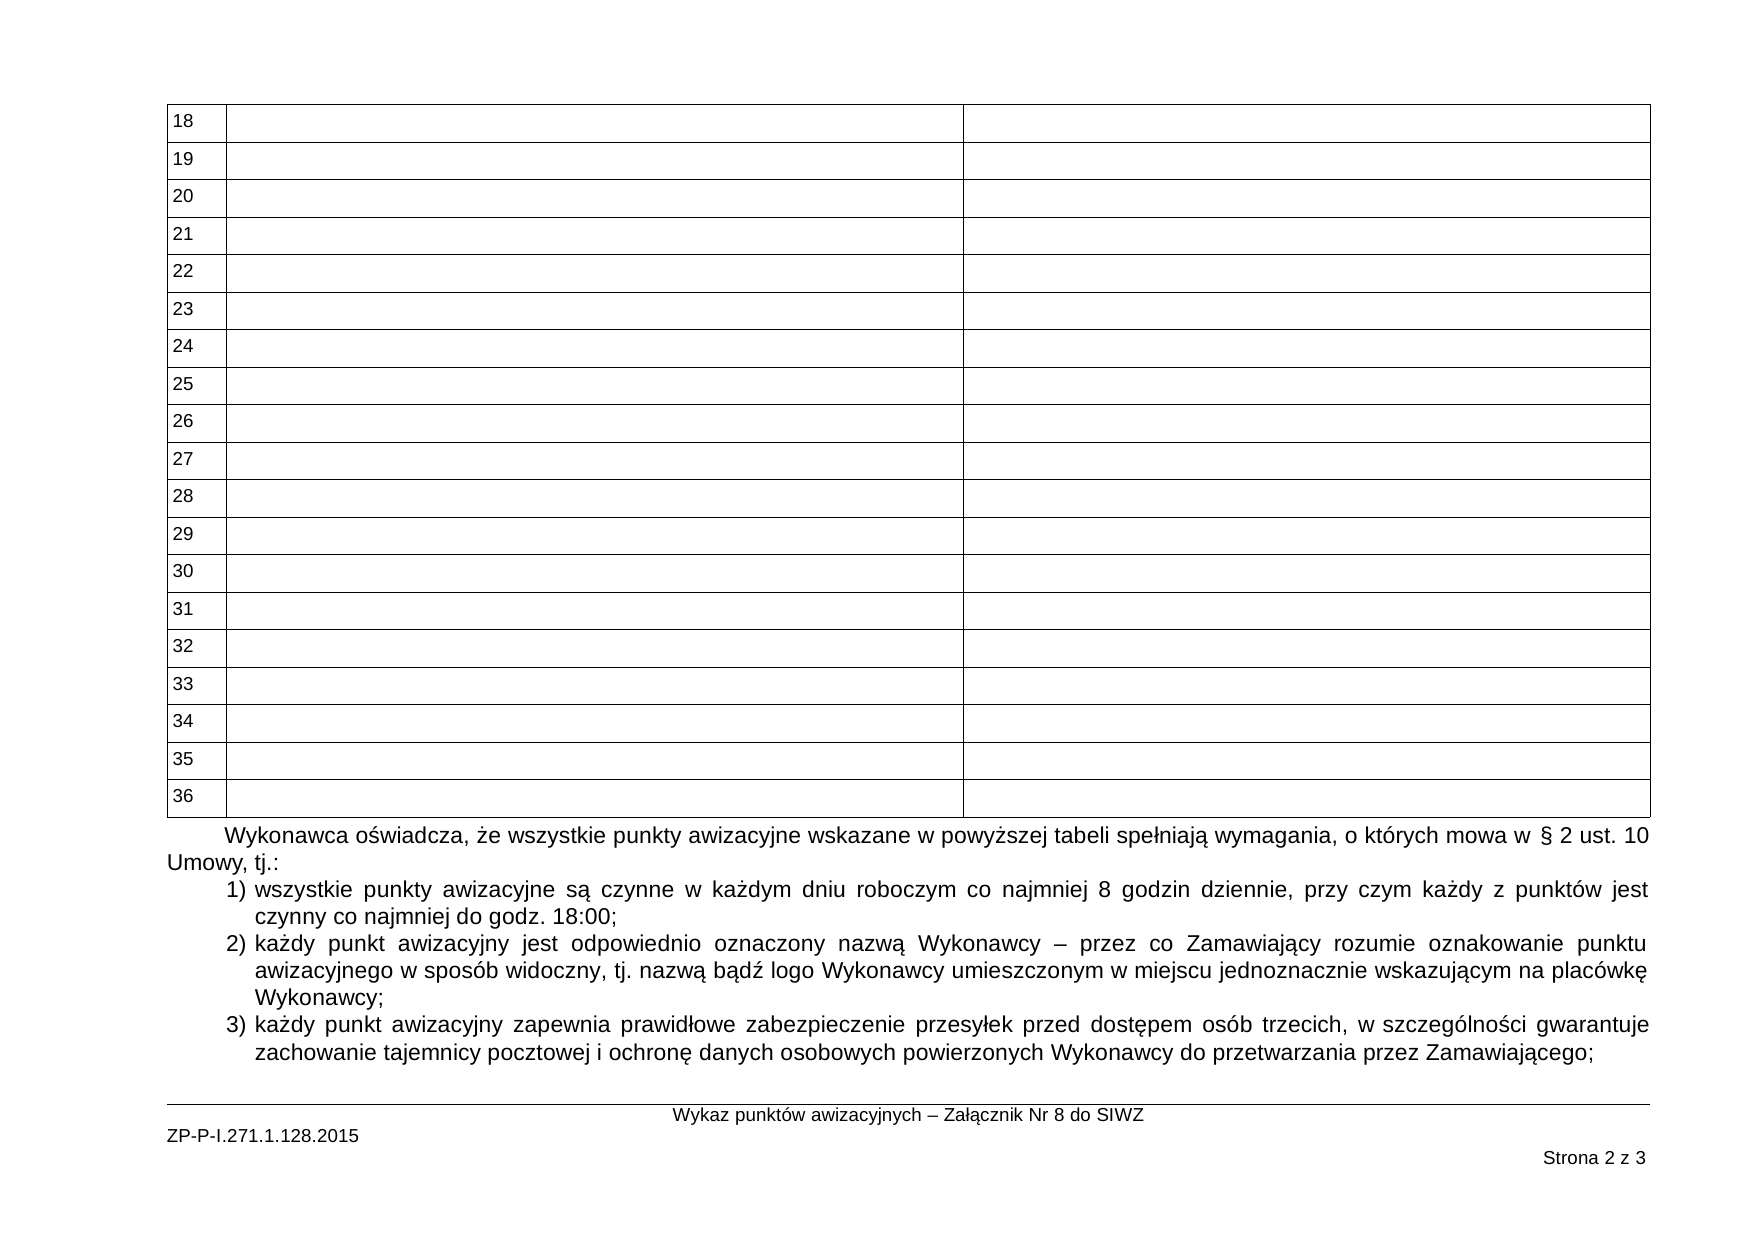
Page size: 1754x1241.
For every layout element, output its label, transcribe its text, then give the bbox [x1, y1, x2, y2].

table_cell 18 [168, 105, 226, 142]
table_cell 20 [168, 180, 226, 217]
table_cell 25 [168, 368, 226, 404]
table_cell 31 [168, 593, 226, 629]
table_cell [964, 705, 1650, 742]
table_cell [227, 705, 963, 742]
table_cell [964, 555, 1650, 592]
list każdy punkt awizacyjny zapewnia prawidłowe zabezpieczenie przesyłek przed dostępem osób trzecich, w szczególności gwarantuje zachowanie tajemnicy pocztowej i ochronę danych osobowych powierzonych Wykonawcy do przetwarzania przez Zamawiającego; [226, 1011, 1650, 1065]
table_cell [964, 405, 1650, 442]
table_cell [964, 743, 1650, 779]
table_cell 34 [168, 705, 226, 742]
text Wykonawca oświadcza, że wszystkie punkty awizacyjne wskazane w powyższej tabeli spełniają wymagania, o których mowa w § 2 ust. 10 Umowy, tj.: [167, 821, 1650, 875]
table_cell [227, 480, 963, 517]
table_cell 30 [168, 555, 226, 592]
table_cell [227, 330, 963, 367]
table_cell 32 [168, 630, 226, 667]
table_cell [227, 593, 963, 629]
table_cell [227, 218, 963, 254]
table_cell [227, 780, 963, 817]
table_cell [964, 780, 1650, 817]
table_cell [964, 293, 1650, 329]
table_cell [964, 593, 1650, 629]
table_cell [227, 405, 963, 442]
table_cell [964, 480, 1650, 517]
table_cell [227, 105, 963, 142]
table_cell [964, 218, 1650, 254]
table_cell [964, 105, 1650, 142]
list wszystkie punkty awizacyjne są czynne w każdym dniu roboczym co najmniej 8 godzin dziennie, przy czym każdy z punktów jest czynny co najmniej do godz. 18:00; [226, 875, 1650, 929]
table_cell 21 [168, 218, 226, 254]
table_cell 33 [168, 668, 226, 704]
table_cell 26 [168, 405, 226, 442]
table_cell 24 [168, 330, 226, 367]
table_cell [964, 368, 1650, 404]
table_cell [227, 293, 963, 329]
table_cell [964, 255, 1650, 292]
table_cell 28 [168, 480, 226, 517]
list każdy punkt awizacyjny jest odpowiednio oznaczony nazwą Wykonawcy – przez co Zamawiający rozumie oznakowanie punktu awizacyjnego w sposób widoczny, tj. nazwą bądź logo Wykonawcy umieszczonym w miejscu jednoznacznie wskazującym na placówkę Wykonawcy; [226, 929, 1650, 1011]
table_cell [964, 443, 1650, 479]
table_cell 22 [168, 255, 226, 292]
table_cell [227, 180, 963, 217]
table_cell [964, 668, 1650, 704]
table_cell [227, 255, 963, 292]
table_cell [964, 330, 1650, 367]
table_cell [964, 630, 1650, 667]
table_cell [227, 143, 963, 179]
table_cell [964, 518, 1650, 554]
table_cell [227, 630, 963, 667]
table_cell 29 [168, 518, 226, 554]
table_cell 36 [168, 780, 226, 817]
table_cell 35 [168, 743, 226, 779]
table_cell [227, 743, 963, 779]
table_cell 19 [168, 143, 226, 179]
table_cell [227, 555, 963, 592]
table_cell [227, 443, 963, 479]
table_cell [964, 143, 1650, 179]
table_cell [964, 180, 1650, 217]
table_cell [227, 668, 963, 704]
table_cell [227, 518, 963, 554]
table_cell 27 [168, 443, 226, 479]
table_cell 23 [168, 293, 226, 329]
table_cell [227, 368, 963, 404]
